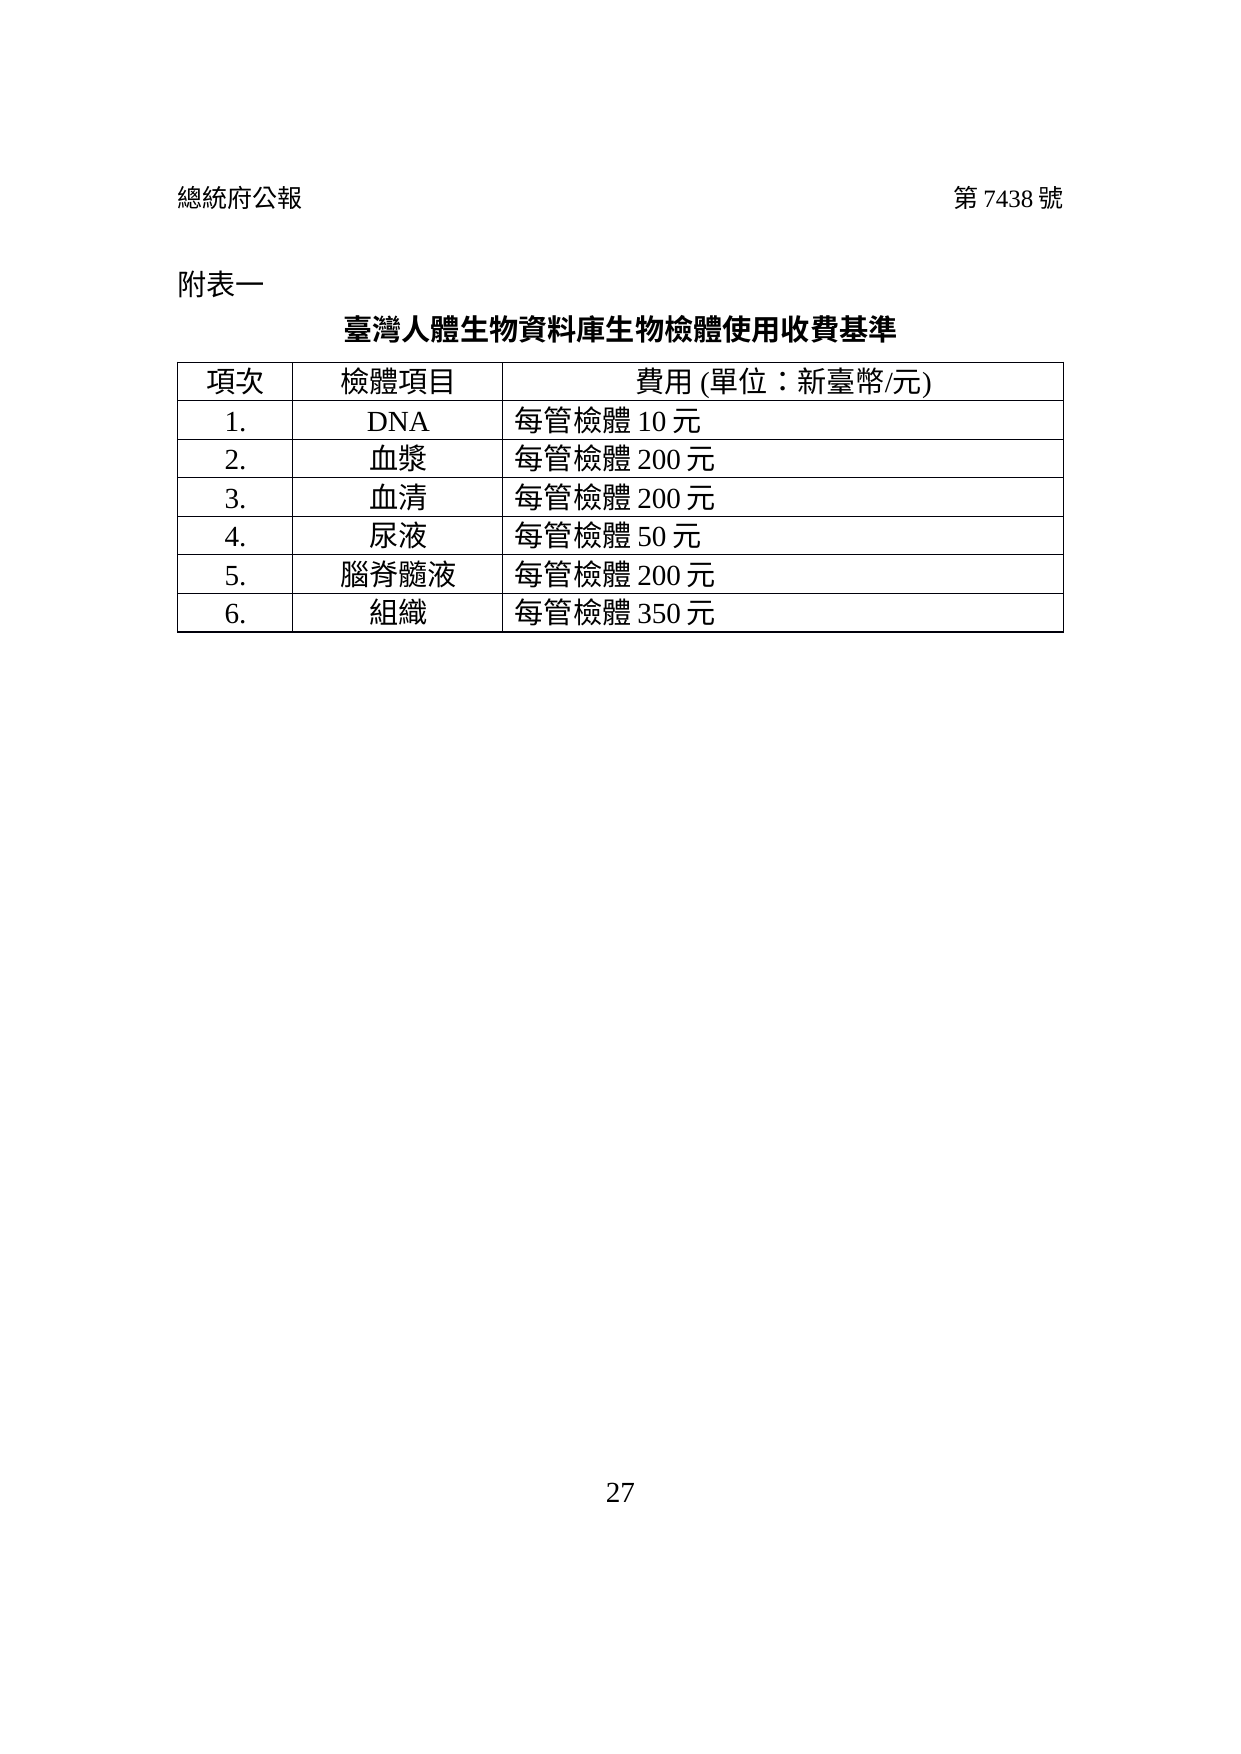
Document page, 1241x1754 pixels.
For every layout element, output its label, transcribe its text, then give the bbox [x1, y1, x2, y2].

table_cell 組織 [293, 594, 502, 631]
table_cell 血漿 [293, 440, 502, 477]
table_cell 4. [178, 517, 292, 554]
table_cell 每管檢體50元 [503, 517, 1063, 554]
table_header 費用 (單位：新臺幣/元) [503, 363, 1063, 400]
table_cell 6. [178, 594, 292, 631]
table_cell 尿液 [293, 517, 502, 554]
table_cell 2. [178, 440, 292, 477]
table_cell 每管檢體10元 [503, 401, 1063, 439]
text 附表一 [177, 266, 1063, 303]
table_cell 每管檢體200元 [503, 440, 1063, 477]
table_cell 每管檢體200元 [503, 555, 1063, 593]
text 臺灣人體生物資料庫生物檢體使用收費基準 [177, 303, 1063, 349]
table_cell 3. [178, 478, 292, 516]
table_header 檢體項目 [293, 363, 502, 400]
table_cell 1. [178, 401, 292, 439]
table_cell DNA [293, 401, 502, 439]
table_cell 5. [178, 555, 292, 593]
table_cell 每管檢體200元 [503, 478, 1063, 516]
table_cell 腦脊髓液 [293, 555, 502, 593]
table_cell 每管檢體350元 [503, 594, 1063, 631]
table_cell 血清 [293, 478, 502, 516]
table_header 項次 [178, 363, 292, 400]
